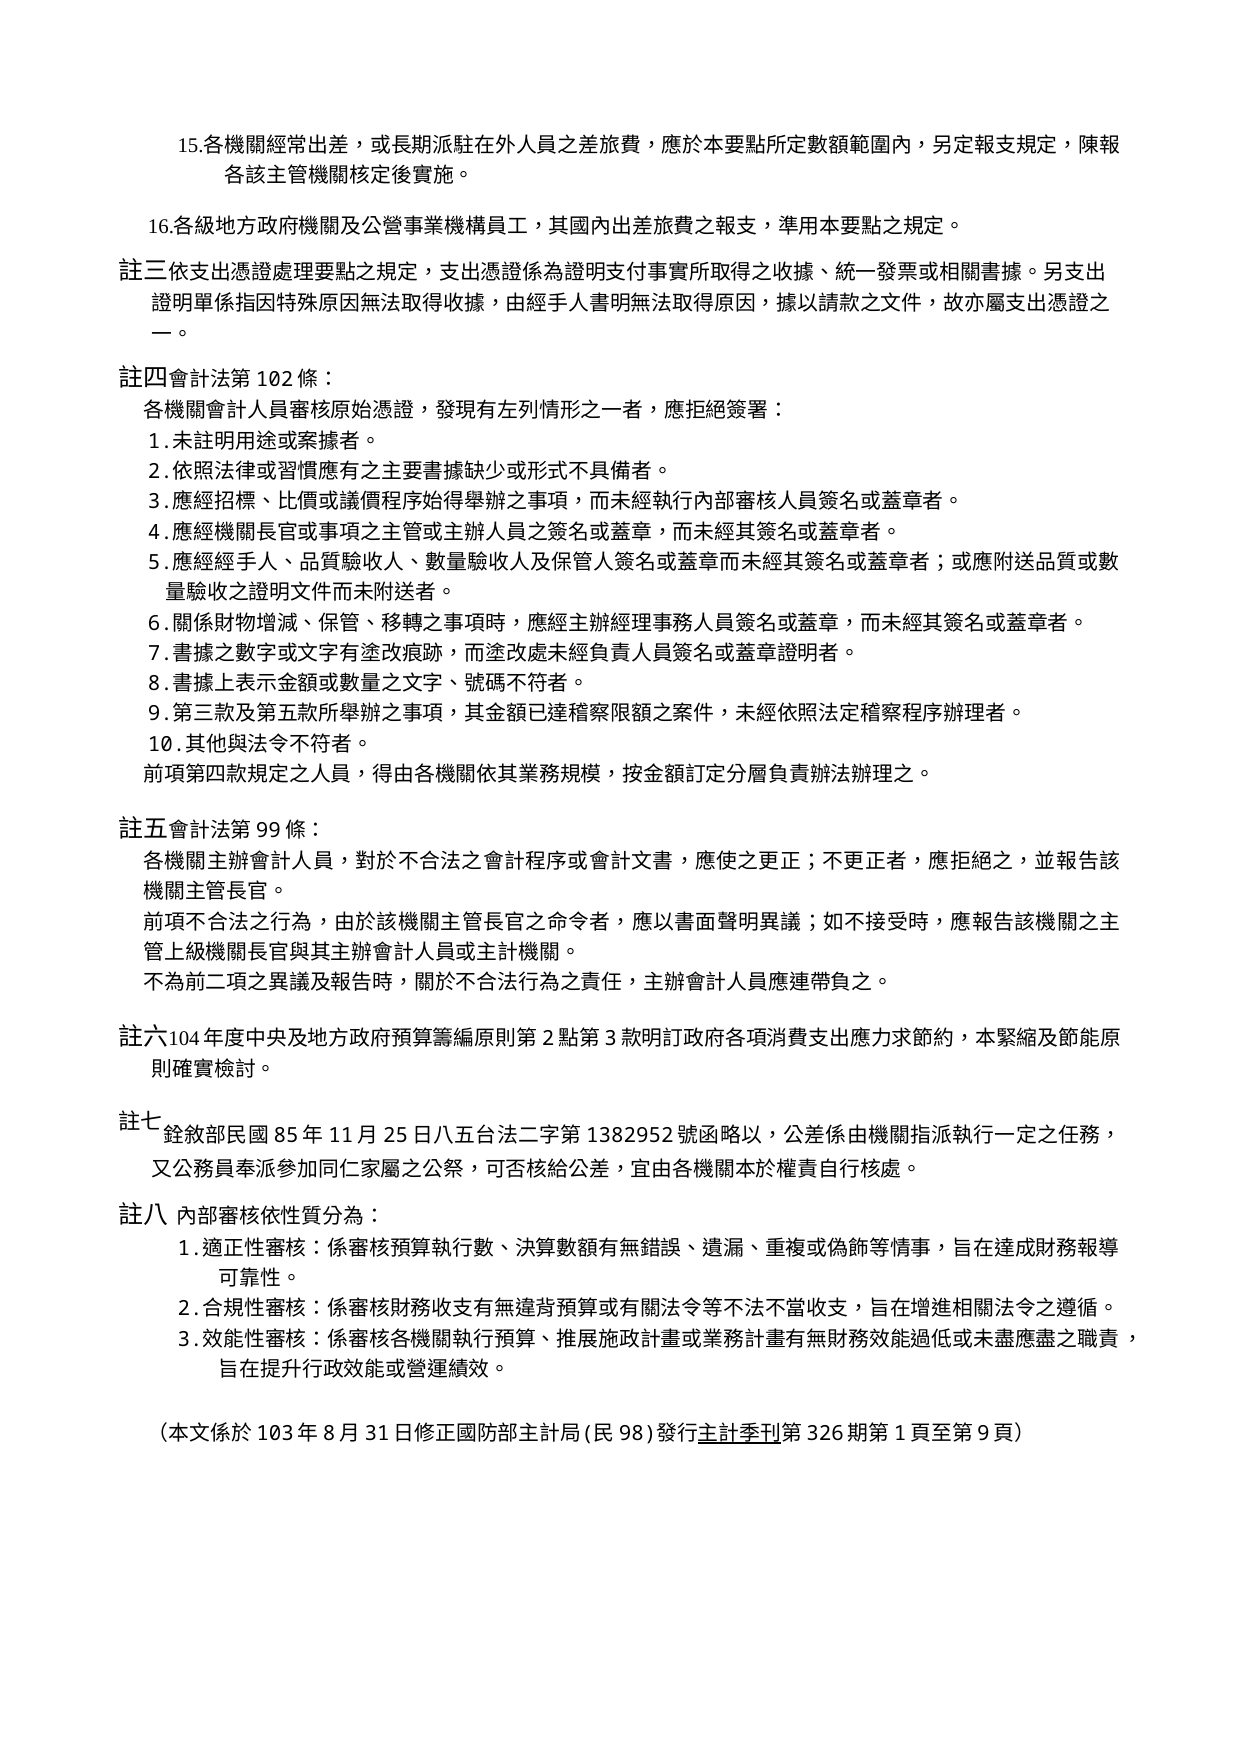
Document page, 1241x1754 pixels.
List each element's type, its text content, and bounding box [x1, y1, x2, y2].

list 適正性審核：係審核預算執行數、決算數額有無錯誤、遺漏、重複或偽飾等情事，旨在達成財務報導可靠性。 [177, 1231, 1122, 1292]
list 依照法律或習慣應有之主要書據缺少或形式不具備者。 [148, 454, 1122, 484]
list 應經招標、比價或議價程序始得舉辦之事項，而未經執行內部審核人員簽名或蓋章者。 [148, 484, 1122, 515]
list 關係財物增減、保管、移轉之事項時，應經主辦經理事務人員簽名或蓋章，而未經其簽名或蓋章者。 [148, 606, 1122, 636]
list 未註明用途或案據者。 [148, 424, 1122, 454]
text 前項不合法之行為，由於該機關主管長官之命令者，應以書面聲明異議；如不接受時，應報告該機關之主管上級機關長官與其主辦會計人員或主計機關。 [143, 905, 1122, 965]
list 效能性審核：係審核各機關執行預算、推展施政計畫或業務計畫有無財務效能過低或未盡應盡之職責，旨在提升行政效能或營運績效。 [177, 1322, 1122, 1382]
text 會計法第102條： [118, 357, 1122, 394]
text 會計法第99條： [118, 808, 1122, 844]
list 第三款及第五款所舉辦之事項，其金額已達稽察限額之案件，未經依照法定稽察程序辦理者。 [148, 697, 1122, 727]
text 依支出憑證處理要點之規定，支出憑證係為證明支付事實所取得之收據、統一發票或相關書據。另支出證明單係指因特殊原因無法取得收據，由經手人書明無法取得原因，據以請款之文件，故亦屬支出憑證之一。 [118, 250, 1122, 347]
list 合規性審核：係審核財務收支有無違背預算或有關法令等不法不當收支，旨在增進相關法令之遵循。 [177, 1292, 1122, 1322]
text 各機關主辦會計人員，對於不合法之會計程序或會計文書，應使之更正；不更正者，應拒絕之，並報告該機關主管長官。 [143, 844, 1122, 905]
list 應經經手人、品質驗收人、數量驗收人及保管人簽名或蓋章而未經其簽名或蓋章者；或應附送品質或數量驗收之證明文件而未附送者。 [148, 545, 1122, 606]
list 各機關經常出差，或長期派駐在外人員之差旅費，應於本要點所定數額範圍內，另定報支規定，陳報各該主管機關核定後實施。 [177, 128, 1122, 189]
text 註七銓敘部民國85年11月25日八五台法二字第1382952號函略以，公差係由機關指派執行一定之任務，又公務員奉派參加同仁家屬之公祭，可否核給公差，宜由各機關本於權責自行核處。 [118, 1104, 1122, 1182]
list 應經機關長官或事項之主管或主辦人員之簽名或蓋章，而未經其簽名或蓋章者。 [148, 515, 1122, 545]
text 內部審核依性質分為： [118, 1193, 1122, 1231]
text 各機關會計人員審核原始憑證，發現有左列情形之一者，應拒絕簽署： [143, 394, 1122, 424]
list 書據之數字或文字有塗改痕跡，而塗改處未經負責人員簽名或蓋章證明者。 [148, 636, 1122, 666]
list 其他與法令不符者。 [148, 727, 1122, 757]
list 各級地方政府機關及公營事業機構員工，其國內出差旅費之報支，準用本要點之規定。 [148, 210, 1122, 240]
text 前項第四款規定之人員，得由各機關依其業務規模，按金額訂定分層負責辦法辦理之。 [143, 757, 1122, 787]
text 不為前二項之異議及報告時，關於不合法行為之責任，主辦會計人員應連帶負之。 [143, 965, 1122, 996]
text 104年度中央及地方政府預算籌編原則第2點第3款明訂政府各項消費支出應力求節約，本緊縮及節能原則確實檢討。 [118, 1016, 1122, 1083]
text （本文係於103年8月31日修正國防部主計局(民98)發行主計季刊第326期第1頁至第9頁） [148, 1416, 1122, 1447]
list 書據上表示金額或數量之文字、號碼不符者。 [148, 666, 1122, 697]
